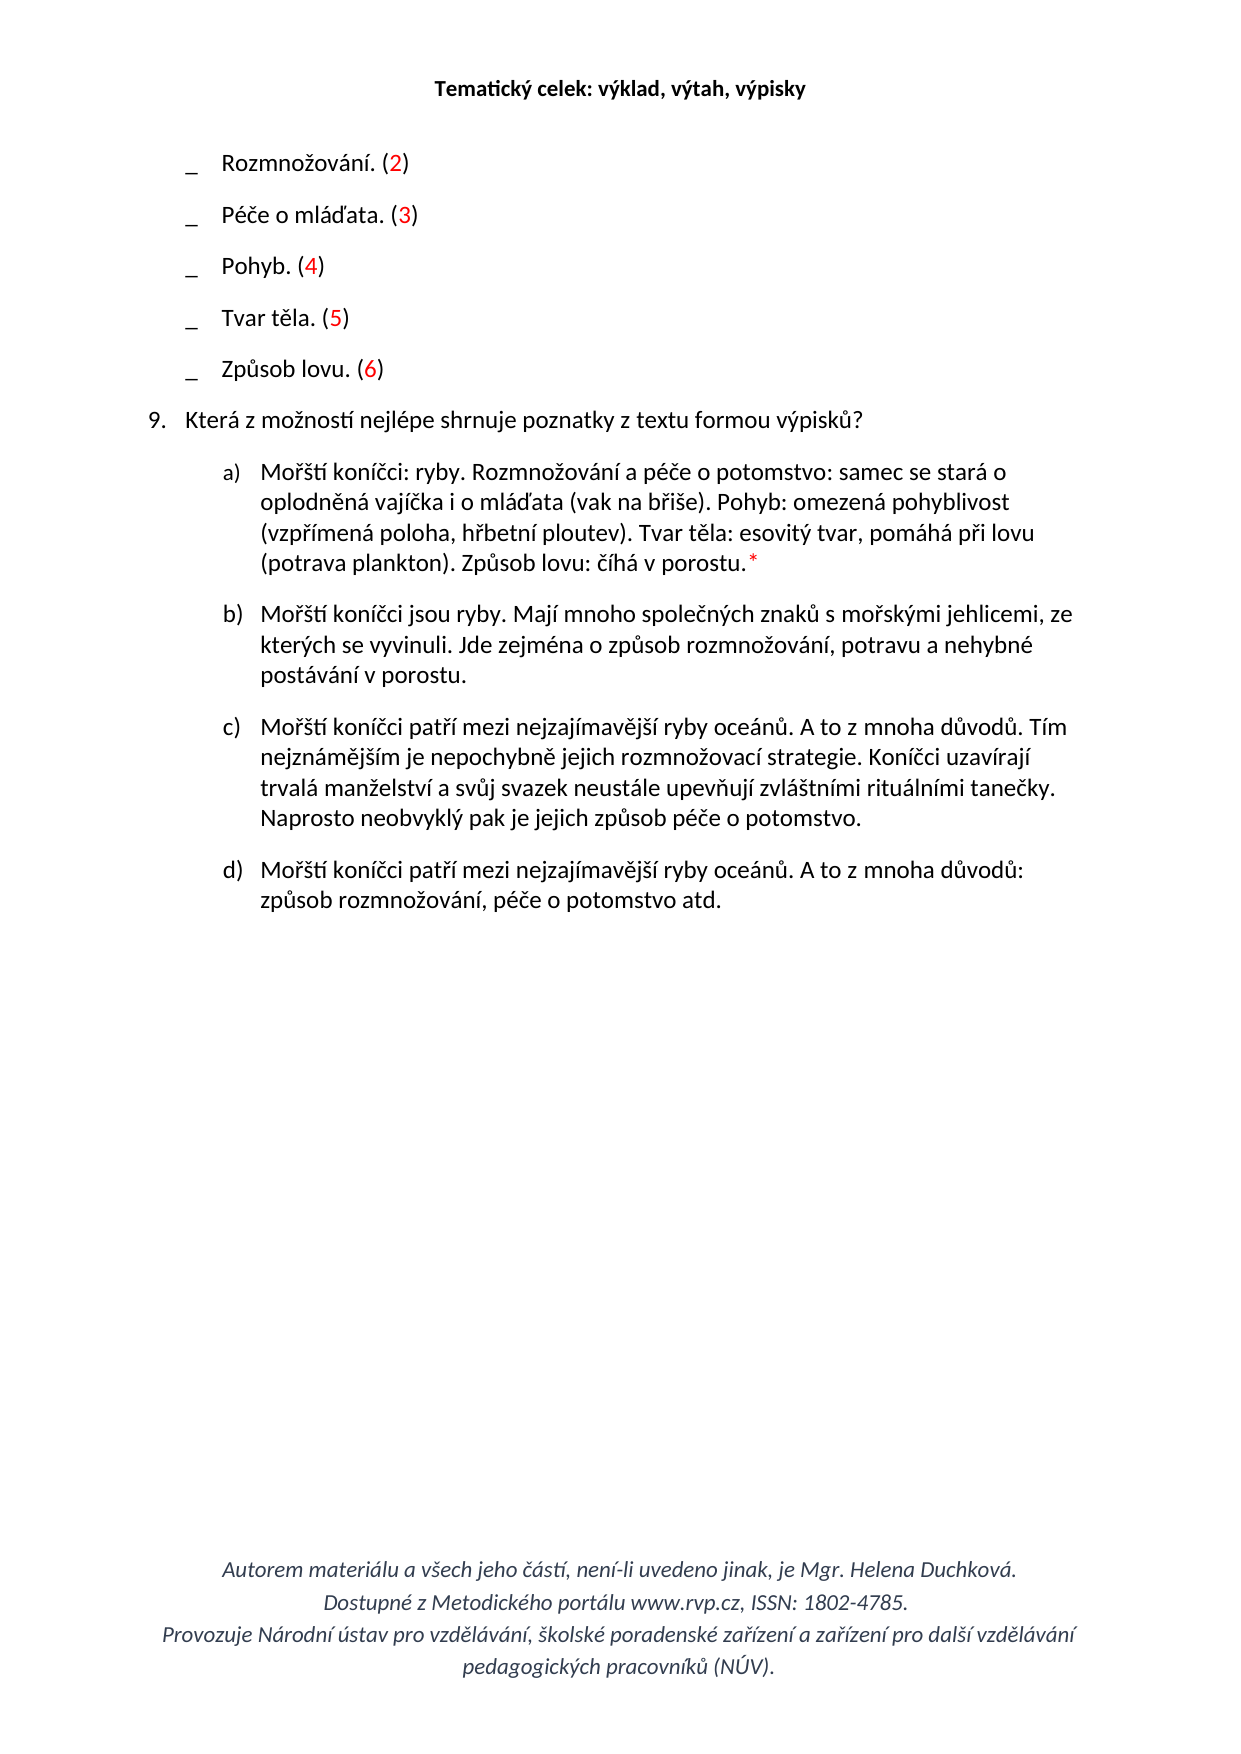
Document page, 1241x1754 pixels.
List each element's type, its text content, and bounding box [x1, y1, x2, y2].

list Mořští koníčci jsou ryby. Mají mnoho společných znaků s mořskými jehlicemi, ze kterých se vyvinuli. Jde zejména o způsob rozmnožování, potravu a nehybné postávání v porostu. [223, 599, 1093, 690]
text _ Tvar těla. (5) [185, 302, 1093, 332]
list Mořští koníčci: ryby. Rozmnožování a péče o potomstvo: samec se stará o oplodněná vajíčka i o mláďata (vak na břiše). Pohyb: omezená pohyblivost (vzpřímená poloha, hřbetní ploutev). Tvar těla: esovitý tvar, pomáhá při lovu (potrava plankton). Způsob lovu: číhá v porostu.* [223, 456, 1093, 578]
text _ Způsob lovu. (6) [185, 353, 1093, 383]
text _ Rozmnožování. (2) [185, 148, 1093, 178]
text _ Péče o mláďata. (3) [185, 199, 1093, 229]
list Mořští koníčci patří mezi nejzajímavější ryby oceánů. A to z mnoha důvodů: způsob rozmnožování, péče o potomstvo atd. [223, 854, 1093, 915]
list Která z možností nejlépe shrnuje poznatky z textu formou výpisků? [148, 404, 1093, 435]
list Mořští koníčci patří mezi nejzajímavější ryby oceánů. A to z mnoha důvodů. Tím nejznámějším je nepochybně jejich rozmnožovací strategie. Koníčci uzavírají trvalá manželství a svůj svazek neustále upevňují zvláštními rituálními tanečky. Naprosto neobvyklý pak je jejich způsob péče o potomstvo. [223, 711, 1093, 833]
text _ Pohyb. (4) [185, 250, 1093, 281]
